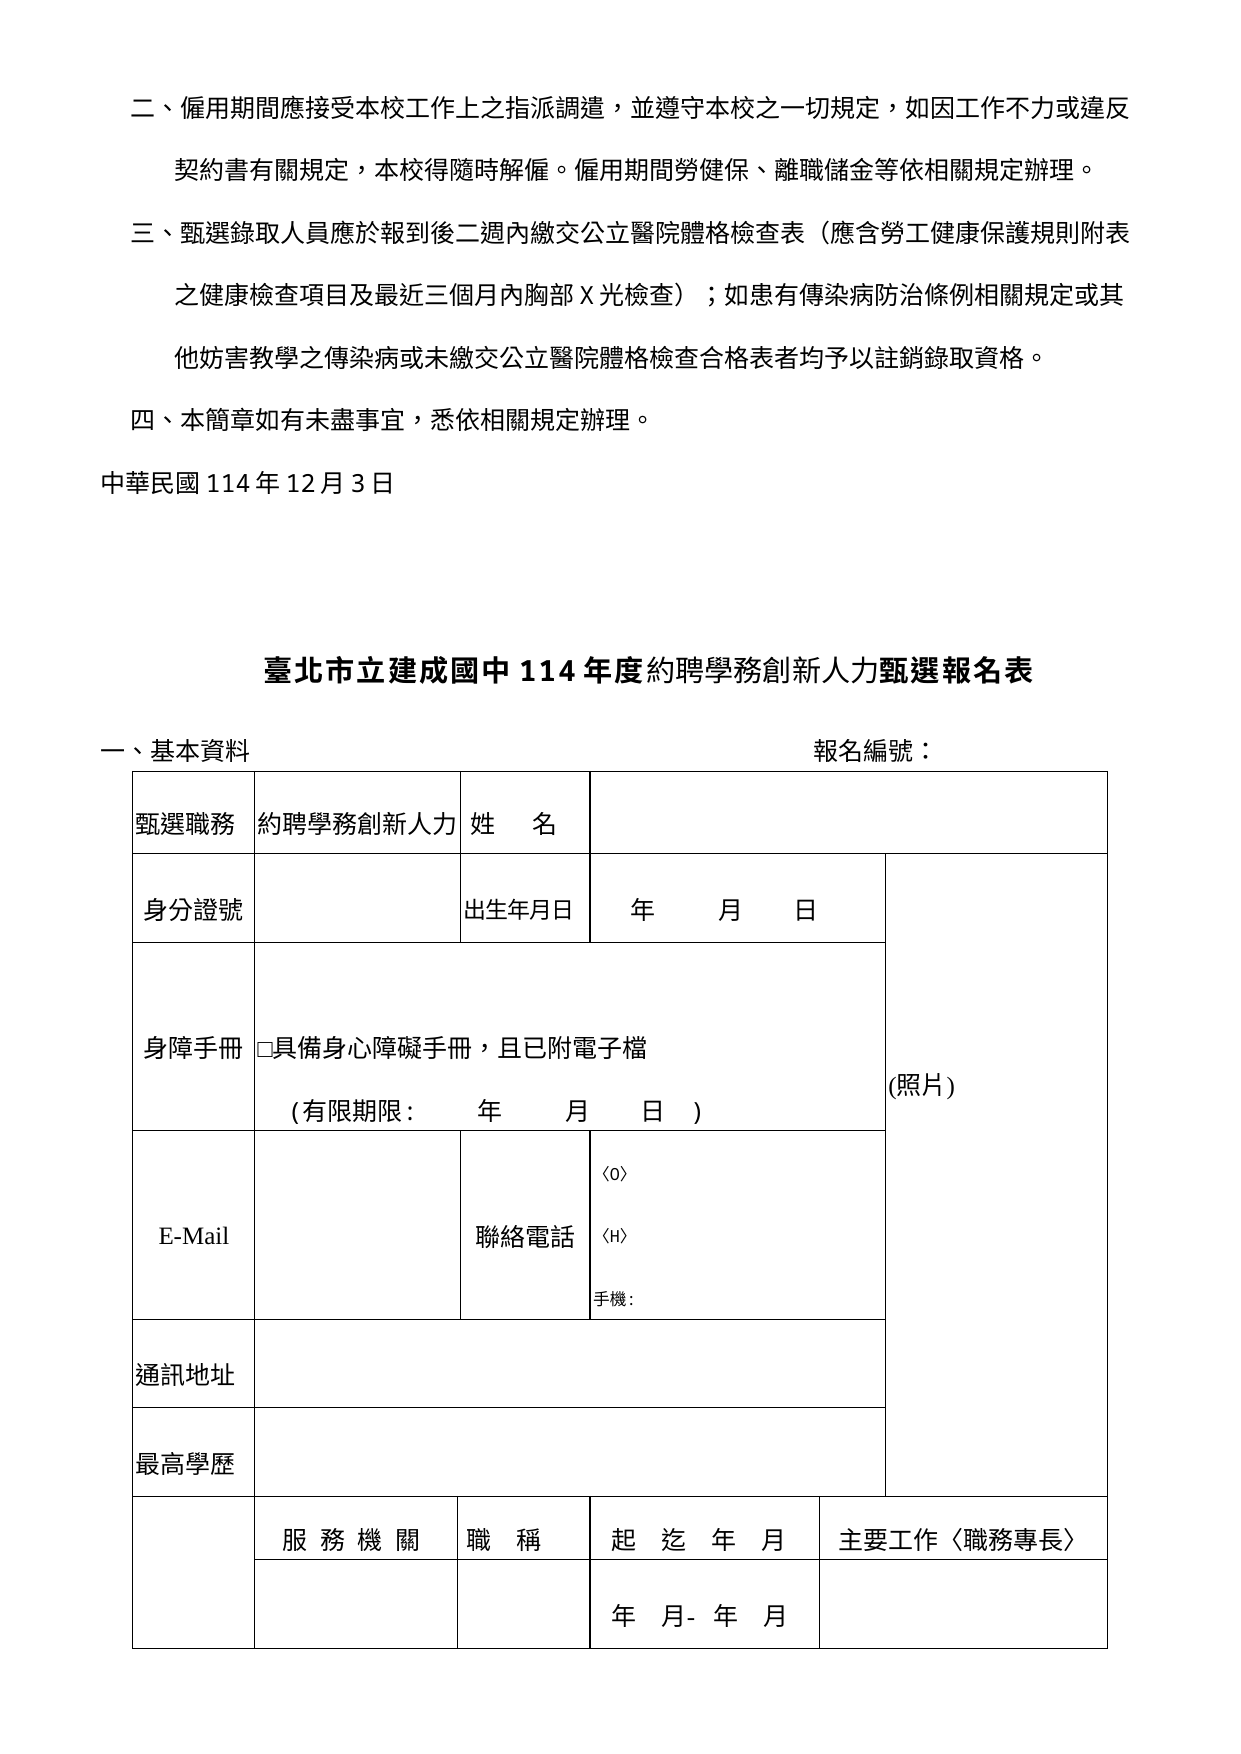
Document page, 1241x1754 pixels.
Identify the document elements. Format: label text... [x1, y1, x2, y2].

table_cell 服 務 機 關 [255, 1497, 457, 1559]
table_cell (照片) [886, 854, 1107, 1496]
table_cell □具備身心障礙手冊，且已附電子檔 (有限期限: 年 月 日 ) [255, 943, 885, 1130]
table_cell 出生年月日 [461, 854, 589, 942]
table_cell 身障手冊 [133, 943, 254, 1130]
text 臺北市立建成國中114年度約聘學務創新人力甄選報名表 [157, 627, 1140, 689]
text 三、甄選錄取人員應於報到後二週內繳交公立醫院體格檢查表（應含勞工健康保護規則附表之健康檢查項目及最近三個月內胸部X光檢查）；如患有傳染病防治條例相關規定或其他妨害教學之傳染病或未繳交公立醫院體格檢查合格表者均予以註銷錄取資格。 [100, 189, 1140, 377]
table_cell [255, 1408, 885, 1496]
table_cell 起 迄 年 月 [591, 1497, 819, 1559]
table_cell 身分證號 [133, 854, 254, 942]
table_cell 〈O〉 〈H〉 手機: [591, 1131, 885, 1319]
table_header 約聘學務創新人力 [255, 772, 460, 853]
table_cell 主要工作〈職務專長〉 [820, 1497, 1107, 1559]
table_header [591, 772, 1107, 853]
table_header 姓 名 [461, 772, 589, 853]
table_cell E-Mail [133, 1131, 254, 1319]
text 中華民國114年12月3日 [100, 439, 1140, 502]
table_cell 最高學歷 [133, 1408, 254, 1496]
table_cell [133, 1497, 254, 1648]
table_cell 通訊地址 [133, 1320, 254, 1407]
text 二、僱用期間應接受本校工作上之指派調遣，並遵守本校之一切規定，如因工作不力或違反契約書有關規定，本校得隨時解僱。僱用期間勞健保、離職儲金等依相關規定辦理。 [100, 64, 1140, 189]
text 一、基本資料 報名編號： [100, 708, 1140, 771]
table_cell [255, 854, 460, 942]
table_cell [255, 1131, 460, 1319]
table_cell 職 稱 [458, 1497, 589, 1559]
text 四、本簡章如有未盡事宜，悉依相關規定辦理。 [100, 377, 1140, 439]
table_cell [255, 1320, 885, 1407]
table_cell [458, 1560, 589, 1648]
table_cell 聯絡電話 [461, 1131, 589, 1319]
table_cell [255, 1560, 457, 1648]
table_cell 年 月 日 [591, 854, 885, 942]
table_cell [820, 1560, 1107, 1648]
table_cell 年 月- 年 月 [591, 1560, 819, 1648]
table_header 甄選職務 [133, 772, 254, 853]
